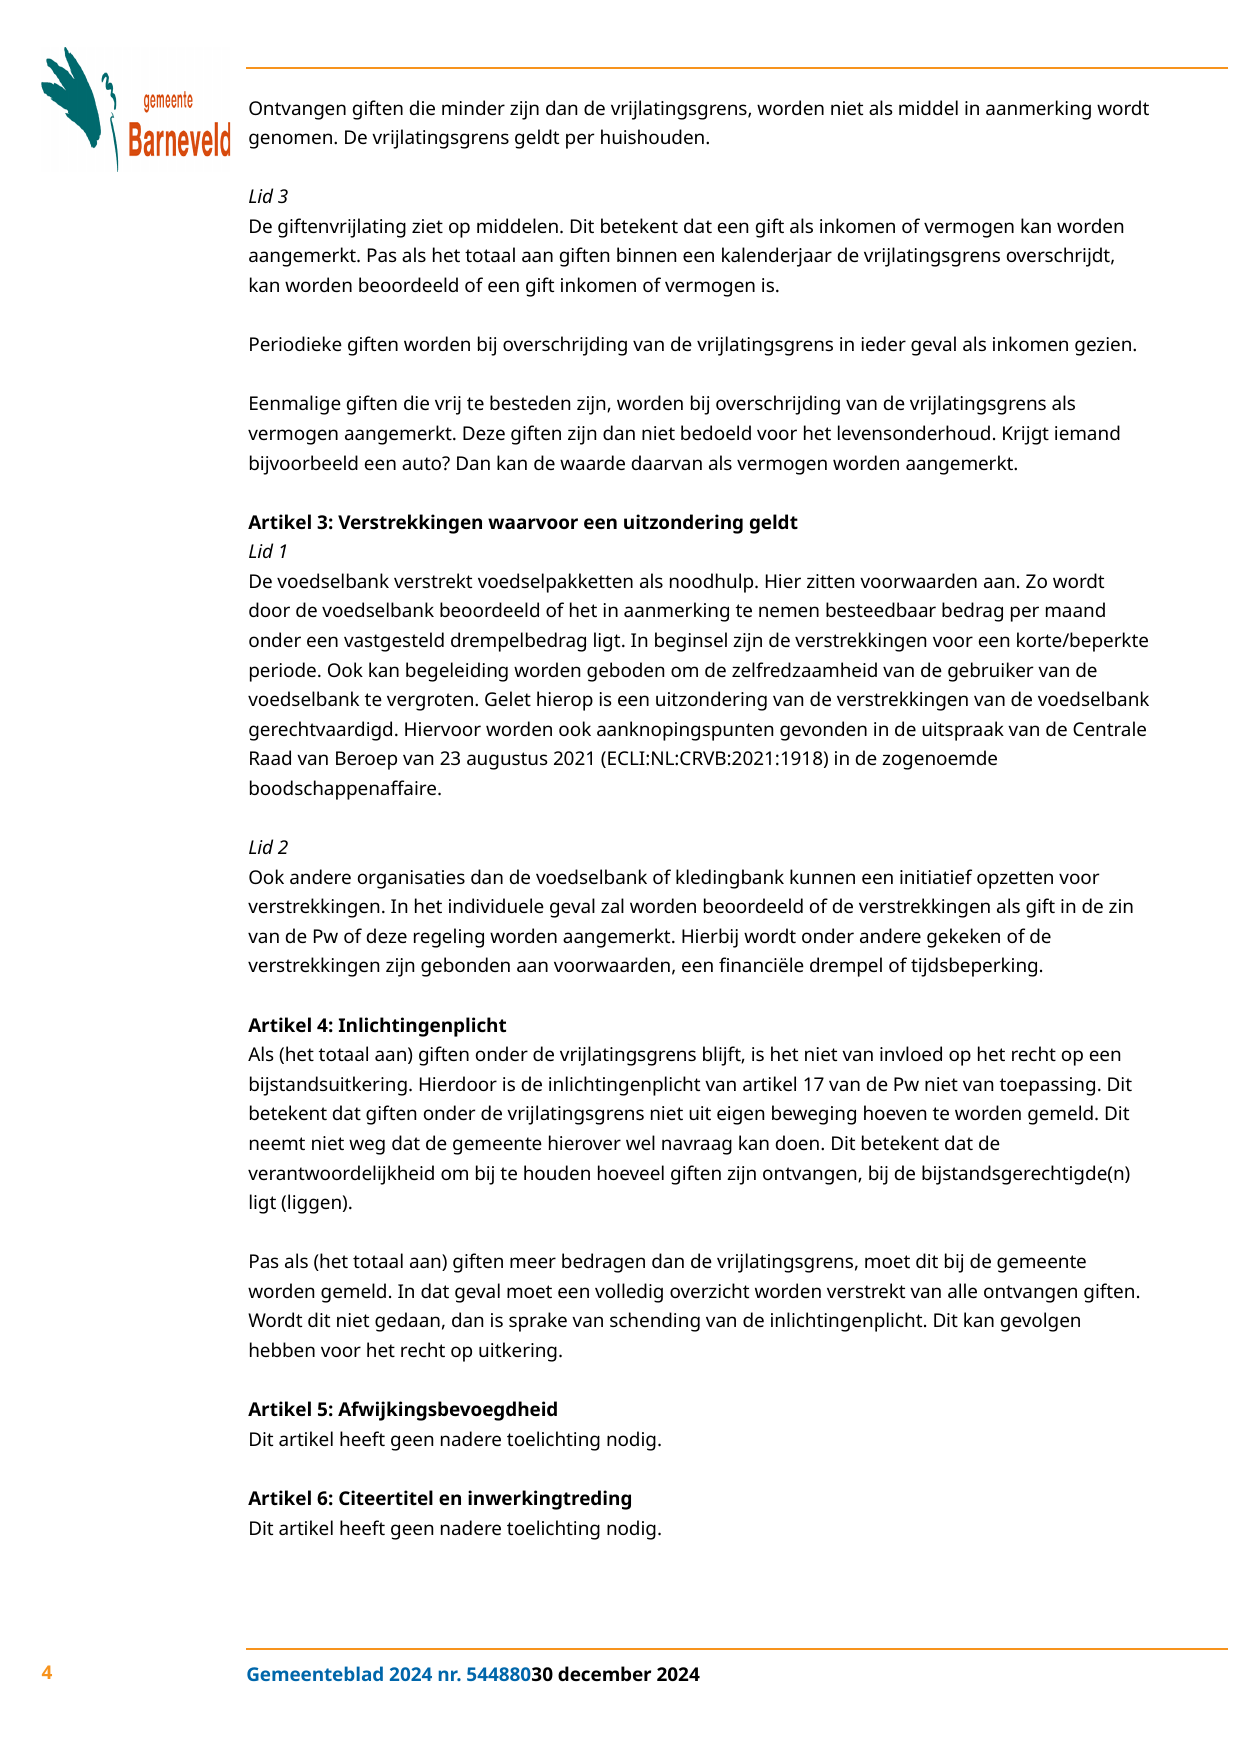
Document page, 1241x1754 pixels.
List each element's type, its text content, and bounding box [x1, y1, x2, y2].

picture [41, 47, 231, 172]
text Lid 2 [248, 834, 1152, 860]
text Artikel 6: Citeertitel en inwerkingtreding [248, 1485, 1152, 1511]
text Lid 3 [248, 183, 1152, 209]
text Artikel 3: Verstrekkingen waarvoor een uitzondering geldt [248, 509, 1152, 535]
text Eenmalige giften die vrij te besteden zijn, worden bij overschrijding van de vrijlatingsgrens als vermogen aangemerkt. Deze giften zijn dan niet bedoeld voor het levensonderhoud. Krijgt iemand bijvoorbeeld een auto? Dan kan de waarde daarvan als vermogen worden aangemerkt. [248, 391, 1152, 476]
text De voedselbank verstrekt voedselpakketten als noodhulp. Hier zitten voorwaarden aan. Zo wordt door de voedselbank beoordeeld of het in aanmerking te nemen besteedbaar bedrag per maand onder een vastgesteld drempelbedrag ligt. In beginsel zijn de verstrekkingen voor een korte/beperkte periode. Ook kan begeleiding worden geboden om de zelfredzaamheid van de gebruiker van de voedselbank te vergroten. Gelet hierop is een uitzondering van de verstrekkingen van de voedselbank gerechtvaardigd. Hiervoor worden ook aanknopingspunten gevonden in de uitspraak van de Centrale Raad van Beroep van 23 augustus 2021 (ECLI:NL:CRVB:2021:1918) in de zogenoemde boodschappenaffaire. [248, 568, 1152, 801]
text Ook andere organisaties dan de voedselbank of kledingbank kunnen een initiatief opzetten voor verstrekkingen. In het individuele geval zal worden beoordeeld of de verstrekkingen als gift in de zin van de Pw of deze regeling worden aangemerkt. Hierbij wordt onder andere gekeken of de verstrekkingen zijn gebonden aan voorwaarden, een financiële drempel of tijdsbeperking. [248, 864, 1152, 978]
text Artikel 4: Inlichtingenplicht [248, 1012, 1152, 1038]
text Ontvangen giften die minder zijn dan de vrijlatingsgrens, worden niet als middel in aanmerking wordt genomen. De vrijlatingsgrens geldt per huishouden. [248, 95, 1152, 150]
text Lid 1 [248, 538, 1152, 564]
text Periodieke giften worden bij overschrijding van de vrijlatingsgrens in ieder geval als inkomen gezien. [248, 331, 1152, 357]
text Dit artikel heeft geen nadere toelichting nodig. [248, 1515, 1152, 1541]
text Als (het totaal aan) giften onder de vrijlatingsgrens blijft, is het niet van invloed op het recht op een bijstandsuitkering. Hierdoor is de inlichtingenplicht van artikel 17 van de Pw niet van toepassing. Dit betekent dat giften onder de vrijlatingsgrens niet uit eigen beweging hoeven te worden gemeld. Dit neemt niet weg dat de gemeente hierover wel navraag kan doen. Dit betekent dat de verantwoordelijkheid om bij te houden hoeveel giften zijn ontvangen, bij de bijstandsgerechtigde(n) ligt (liggen). [248, 1041, 1152, 1215]
text Pas als (het totaal aan) giften meer bedragen dan de vrijlatingsgrens, moet dit bij de gemeente worden gemeld. In dat geval moet een volledig overzicht worden verstrekt van alle ontvangen giften. Wordt dit niet gedaan, dan is sprake van schending van de inlichtingenplicht. Dit kan gevolgen hebben voor het recht op uitkering. [248, 1248, 1152, 1363]
text Dit artikel heeft geen nadere toelichting nodig. [248, 1426, 1152, 1452]
text Artikel 5: Afwijkingsbevoegdheid [248, 1396, 1152, 1422]
text De giftenvrijlating ziet op middelen. Dit betekent dat een gift als inkomen of vermogen kan worden aangemerkt. Pas als het totaal aan giften binnen een kalenderjaar de vrijlatingsgrens overschrijdt, kan worden beoordeeld of een gift inkomen of vermogen is. [248, 213, 1152, 298]
